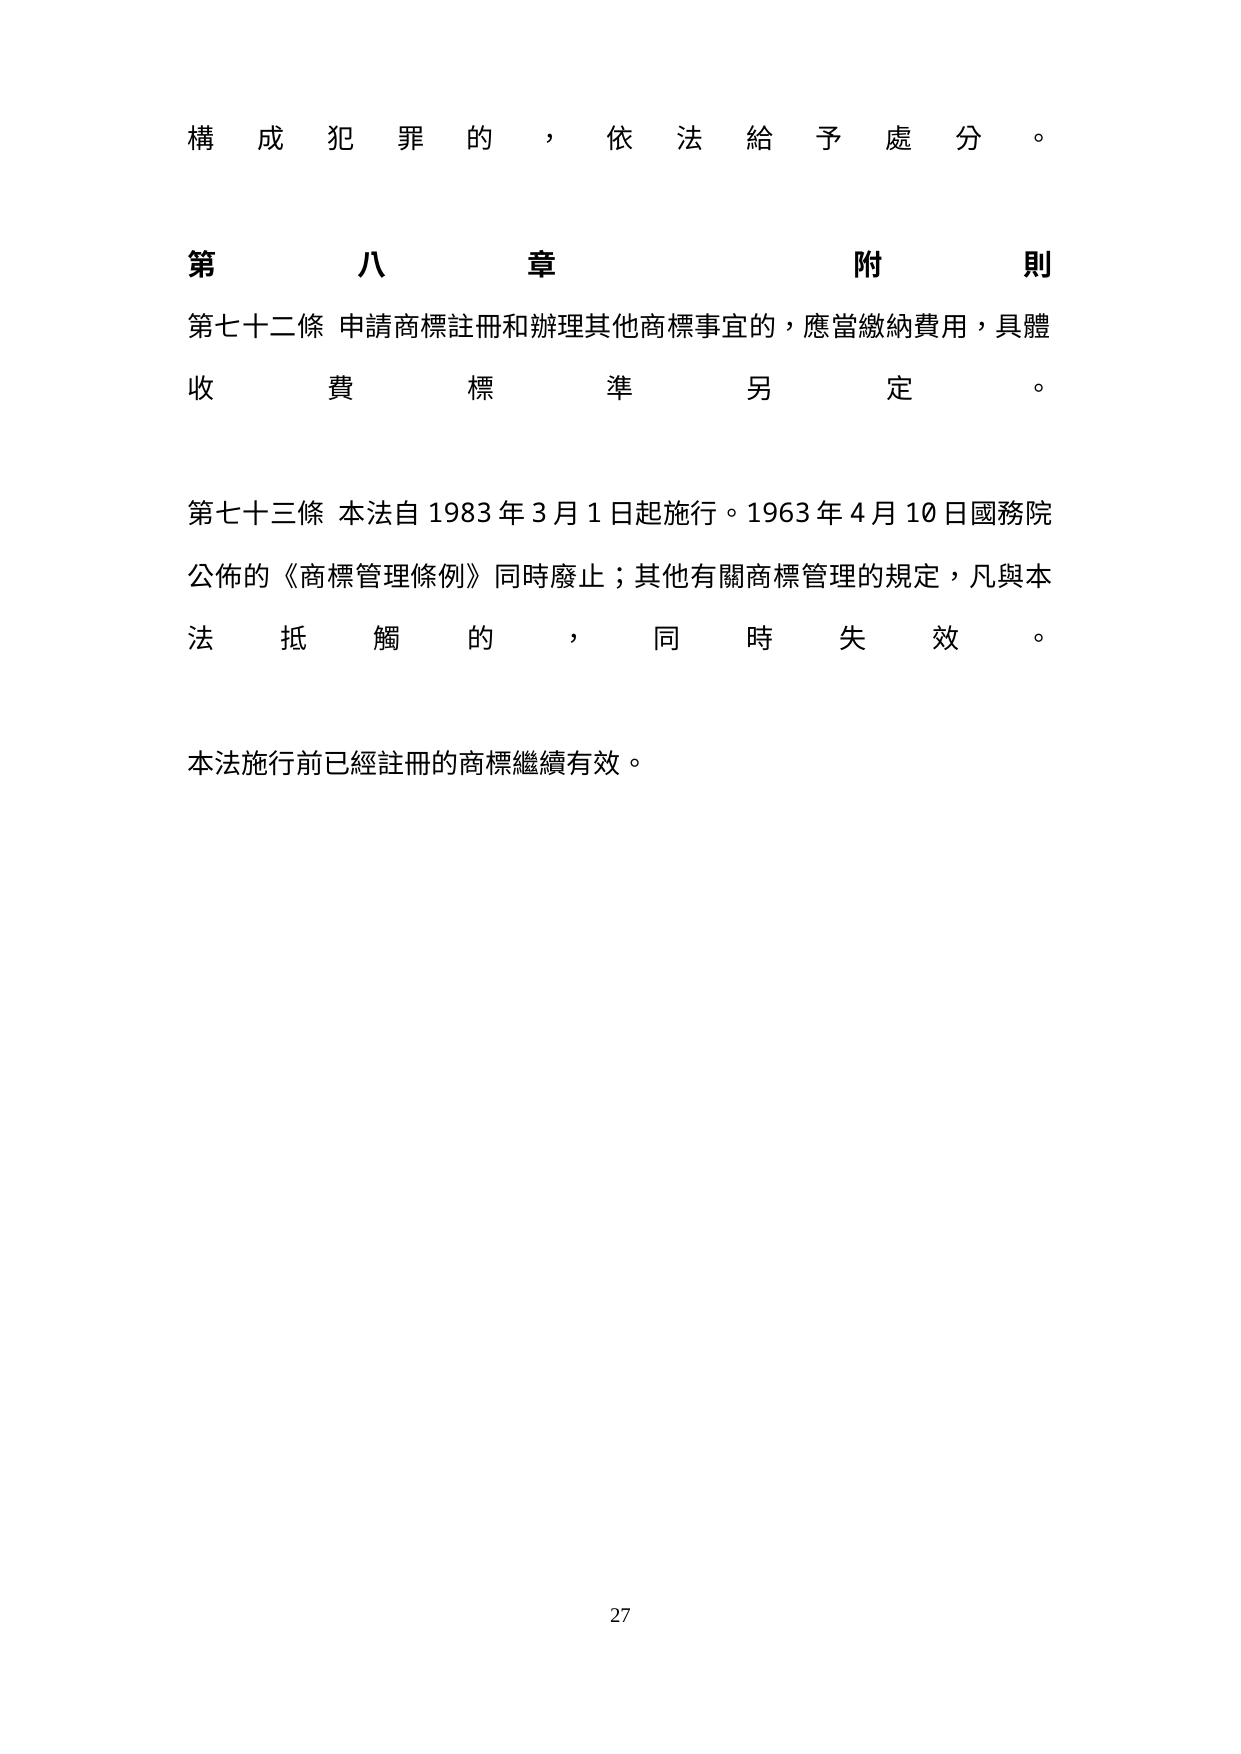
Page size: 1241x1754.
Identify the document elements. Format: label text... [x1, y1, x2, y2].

text 假冒註冊商標的商品不得在僅去除假冒註冊商標後進入商業渠道。 第六十四條 註冊商標專用權人請求賠償，被控侵權人以註冊商標專用權人未使用註冊商標提出抗辯的，人民法院可以要求註冊商標專用權人提供此前三年內實際使用該註冊商標的證據。註冊商標專用權人不能證明此前三年內實際使用過該註冊商標，也不能證明因侵權行為受到其他損失的，被控侵權人不承擔賠償責任。 銷售不知道是侵犯註冊商標專用權的商品，能證明該商品是自己合法取得並說明提供者的，不承擔賠償責任。 第六十五條 商標註冊人或者利害關係人有證據證明他人正在實施或者即將實施侵犯其註冊商標專用權的行為，如不及時制止將會使其合法權益受到難以彌補的損害的，可以依法在起訴前向人民法院申請採取責令停止有關行為和財產保全的措施。 第六十六條 為制止侵權行為，在證據可能滅失或者以後難以取得的情況下，商標註冊人或者利害關係人可以依法在起訴前向人民法院申請保全證據。 第六十七條 未經商標註冊人許可，在同一種商品上使用與其註冊商標相同的商標，構成犯罪的，除賠償被侵權人的損失外，依法追究刑事責任。 偽造、擅自製造他人註冊商標標識或者銷售偽造、擅自製造的註冊商標標識，構成犯罪的，除賠償被侵權人的損失外，依法追究刑事責任。 銷售明知是假冒註冊商標的商品，構成犯罪的，除賠償被侵權人的損失外，依法追究刑事責任。 第六十八條 商標代理機構有下列行為之一的，由工商行政管理部門責令限期改正，給予警告，處一萬元以上十萬元以下的罰款；對直接負責的主管人員和其他直接責任人員給予警告，處五千元以上五萬元以下的罰款；構成犯罪的，依法追究刑事責任： （一）辦理商標事宜過程中，偽造、變造或者使用偽造、變造的法律文件、印章、簽名的； （二）以詆毀其他商標代理機構等手段招徠商標代理業務或者以其他不正當手段擾亂商標代理市場秩序的； （三）違反本法第四條、第十九條第三款和第四款規定的。 商標代理機構有前款規定行為的，由工商行政管理部門記入信用文件案；情節嚴重的，商標局、商標評審委員會並可以決定停止受理其辦理商標代理業務，予以公告。 商標代理機構違反誠實信用原則，侵害委託人合法利益的，應當依法承擔民事責任，並由商標代理行業組織按照章程規定予以懲戒。 對惡意申請商標註冊的，根據情節給予警告、罰款等行政處罰；對惡意提起商標訴訟的，由人民法院依法給予處罰。 第六十九條 從事商標註冊、管理和複審工作的國家機關工作人員必須秉公執法，廉潔自律，忠於職守，文明服務。 商標局、商標評審委員會以及從事商標註冊、管理和複審工作的國家機關工作人員不得從事商標代理業務和商品生產經營活動。 第七十條 工商行政管理部門應當建立健全內部監督制度，對負責商標註冊、管理和複審工作的國家機關工作人員執行法律、行政法規和遵守紀律的情況，進行監督檢查。 第七十一條 從事商標註冊、管理和複審工作的國家機關工作人員怠忽職守、濫用職權、徇私舞弊，違法辦理商標註冊、管理和複審事項，收受當事人財物，牟取不正當利益，構成犯罪的，依法追究刑事責任；尚不構成犯罪的，依法給予處分。 第八章 附則 第七十二條 申請商標註冊和辦理其他商標事宜的，應當繳納費用，具體收費標準另定。 第七十三條 本法自1983年3月1日起施行。1963年4月10日國務院公佈的《商標管理條例》同時廢止；其他有關商標管理的規定，凡與本法抵觸的，同時失效。 本法施行前已經註冊的商標繼續有效。 [187, 96, 1053, 783]
